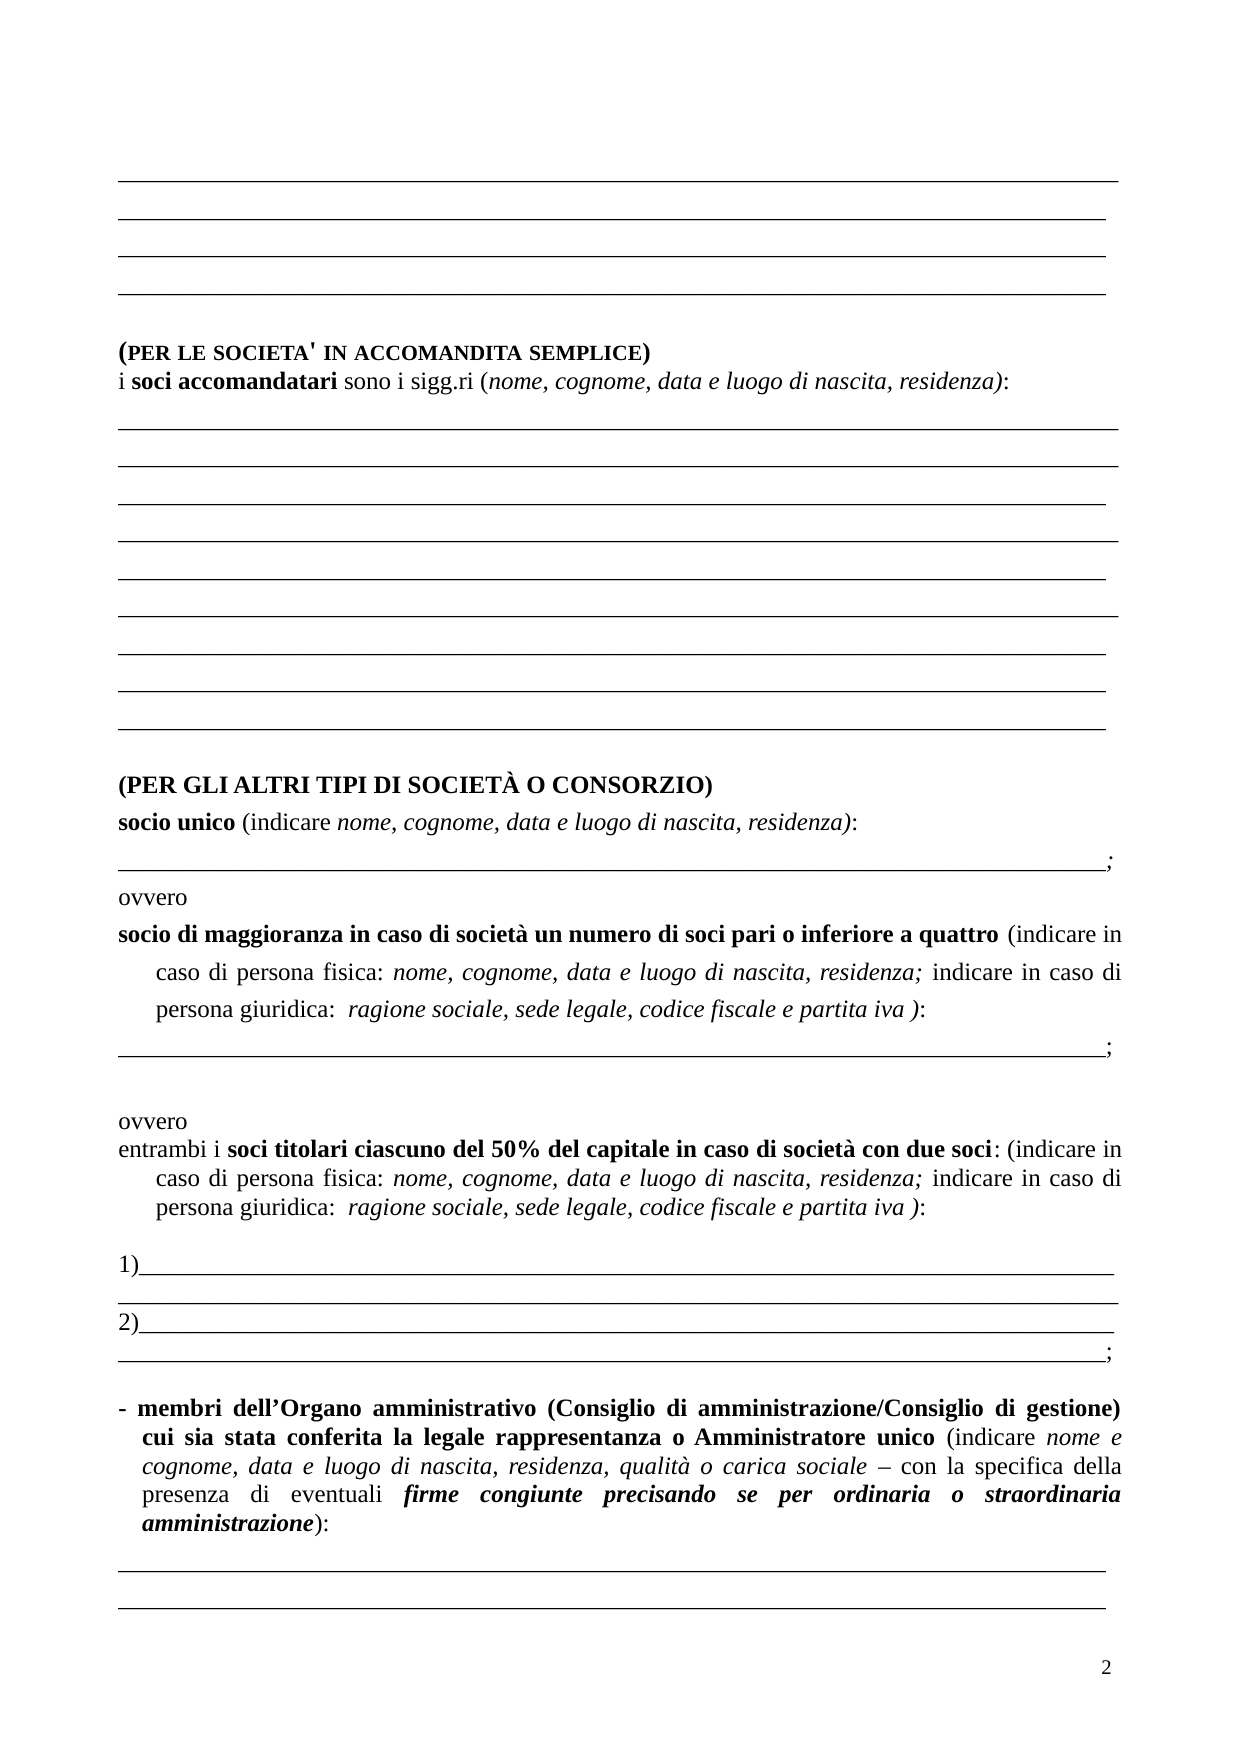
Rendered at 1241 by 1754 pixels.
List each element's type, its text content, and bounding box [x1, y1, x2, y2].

text _______________________________________________________________________________ [118, 695, 1122, 733]
text ________________________________________________________________________________ [118, 583, 1122, 620]
text _______________________________________________________________________________ [118, 1537, 1122, 1574]
list socio di maggioranza in caso di società un numero di soci pari o inferiore a quattro (indicare in caso di persona fisica: nome, cognome, data e luogo di nascita, residenza; indicare in caso di persona giuridica: ragione sociale, sede legale, codice fiscale e partita iva ): [118, 919, 1122, 1023]
text _______________________________________________________________________________ [118, 260, 1122, 298]
text _______________________________________________________________________________ [118, 545, 1122, 583]
text _______________________________________________________________________________ [118, 185, 1122, 223]
list entrambi i soci titolari ciascuno del 50% del capitale in caso di società con due soci: (indicare in caso di persona fisica: nome, cognome, data e luogo di nascita, residenza; indicare in caso di persona giuridica: ragione sociale, sede legale, codice fiscale e partita iva ): [118, 1134, 1122, 1221]
text _______________________________________________________________________________ [118, 1574, 1122, 1612]
text _______________________________________________________________________________ [118, 470, 1122, 508]
text _______________________________________________________________________________; [118, 1336, 1122, 1364]
text ________________________________________________________________________________ [118, 433, 1122, 470]
text (PER GLI ALTRI TIPI DI SOCIETÀ O CONSORZIO) [118, 770, 1122, 799]
text ________________________________________________________________________________ [118, 508, 1122, 545]
text (per le societa' in accomandita semplice) [118, 335, 1122, 366]
text _______________________________________________________________________________ [118, 223, 1122, 260]
text 1)______________________________________________________________________________ [118, 1249, 1122, 1278]
text _______________________________________________________________________________ [118, 658, 1122, 695]
text 2)______________________________________________________________________________ [118, 1307, 1122, 1336]
text ovvero [118, 882, 1122, 911]
text ________________________________________________________________________________ [118, 148, 1122, 185]
text ________________________________________________________________________________ [118, 1278, 1122, 1307]
text ovvero [118, 1106, 1122, 1134]
text ________________________________________________________________________________ [118, 395, 1122, 433]
list socio unico (indicare nome, cognome, data e luogo di nascita, residenza): [118, 807, 1122, 836]
text _______________________________________________________________________________; [118, 1031, 1122, 1060]
text _______________________________________________________________________________; [118, 845, 1122, 873]
list i soci accomandatari sono i sigg.ri (nome, cognome, data e luogo di nascita, residenza): [118, 366, 1122, 395]
text - membri dell’Organo amministrativo (Consiglio di amministrazione/Consiglio di gestione) cui sia stata conferita la legale rappresentanza o Amministratore unico (indicare nome e cognome, data e luogo di nascita, residenza, qualità o carica sociale – con la specifica della presenza di eventuali firme congiunte precisando se per ordinaria o straordinaria amministrazione): [118, 1393, 1122, 1537]
text _______________________________________________________________________________ [118, 620, 1122, 658]
